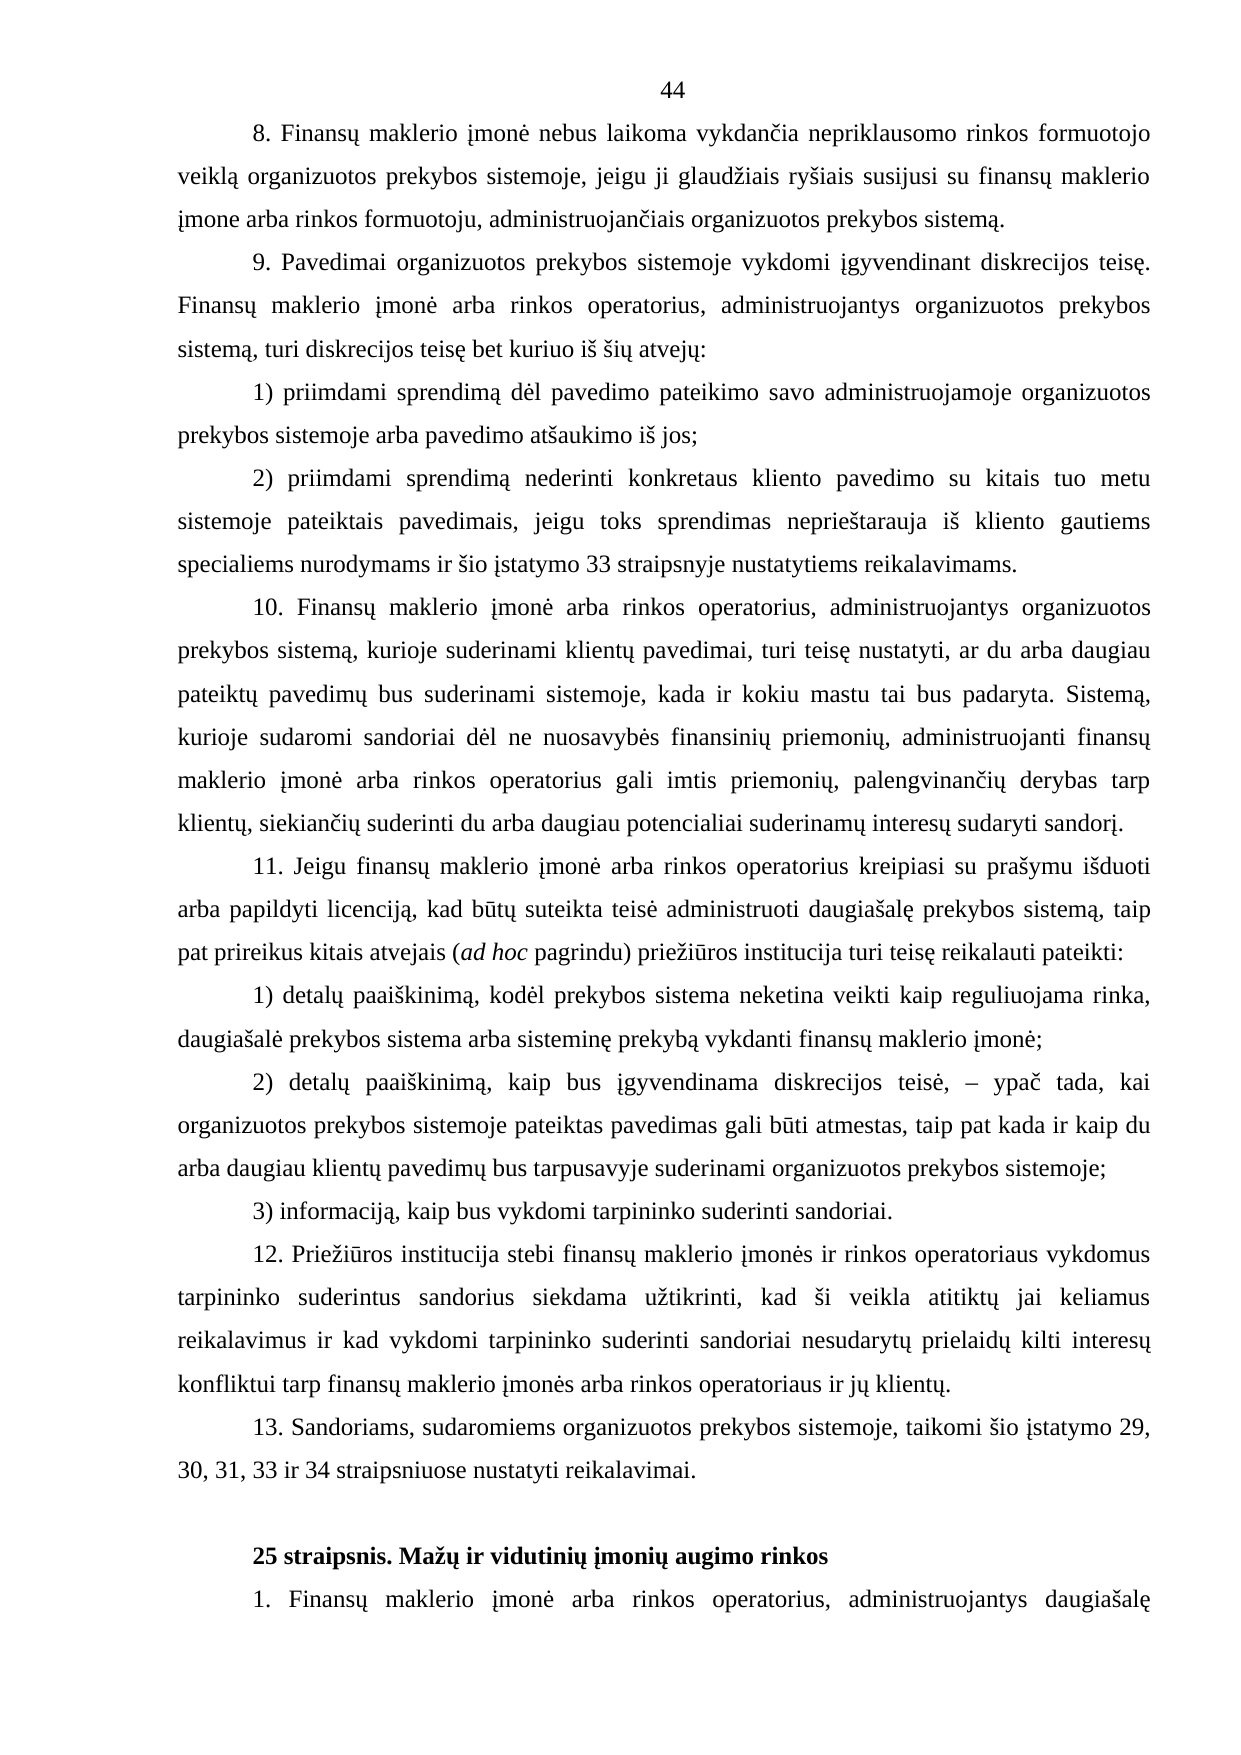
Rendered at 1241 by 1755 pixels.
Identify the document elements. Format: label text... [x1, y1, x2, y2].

text 1) detalų paaiškinimą, kodėl prekybos sistema neketina veikti kaip reguliuojama rinka, daugiašalė prekybos sistema arba sisteminę prekybą vykdanti finansų maklerio įmonė; [177, 981, 1152, 1052]
text 1) priimdami sprendimą dėl pavedimo pateikimo savo administruojamoje organizuotos prekybos sistemoje arba pavedimo atšaukimo iš jos; [177, 377, 1152, 449]
text 2) detalų paaiškinimą, kaip bus įgyvendinama diskrecijos teisė, – ypač tada, kai organizuotos prekybos sistemoje pateiktas pavedimas gali būti atmestas, taip pat kada ir kaip du arba daugiau klientų pavedimų bus tarpusavyje suderinami organizuotos prekybos sistemoje; [177, 1067, 1152, 1182]
text 12. Priežiūros institucija stebi finansų maklerio įmonės ir rinkos operatoriaus vykdomus tarpininko suderintus sandorius siekdama užtikrinti, kad ši veikla atitiktų jai keliamus reikalavimus ir kad vykdomi tarpininko suderinti sandoriai nesudarytų prielaidų kilti interesų konfliktui tarp finansų maklerio įmonės arba rinkos operatoriaus ir jų klientų. [177, 1239, 1152, 1397]
text 9. Pavedimai organizuotos prekybos sistemoje vykdomi įgyvendinant diskrecijos teisę. Finansų maklerio įmonė arba rinkos operatorius, administruojantys organizuotos prekybos sistemą, turi diskrecijos teisę bet kuriuo iš šių atvejų: [177, 247, 1152, 362]
text 1. Finansų maklerio įmonė arba rinkos operatorius, administruojantys daugiašalę [177, 1584, 1152, 1613]
text 25 straipsnis. Mažų ir vidutinių įmonių augimo rinkos [177, 1541, 1152, 1570]
text 2) priimdami sprendimą nederinti konkretaus kliento pavedimo su kitais tuo metu sistemoje pateiktais pavedimais, jeigu toks sprendimas neprieštarauja iš kliento gautiems specialiems nurodymams ir šio įstatymo 33 straipsnyje nustatytiems reikalavimams. [177, 463, 1152, 578]
text 13. Sandoriams, sudaromiems organizuotos prekybos sistemoje, taikomi šio įstatymo 29, 30, 31, 33 ir 34 straipsniuose nustatyti reikalavimai. [177, 1412, 1152, 1484]
text 3) informaciją, kaip bus vykdomi tarpininko suderinti sandoriai. [177, 1196, 1152, 1225]
text 10. Finansų maklerio įmonė arba rinkos operatorius, administruojantys organizuotos prekybos sistemą, kurioje suderinami klientų pavedimai, turi teisę nustatyti, ar du arba daugiau pateiktų pavedimų bus suderinami sistemoje, kada ir kokiu mastu tai bus padaryta. Sistemą, kurioje sudaromi sandoriai dėl ne nuosavybės finansinių priemonių, administruojanti finansų maklerio įmonė arba rinkos operatorius gali imtis priemonių, palengvinančių derybas tarp klientų, siekiančių suderinti du arba daugiau potencialiai suderinamų interesų sudaryti sandorį. [177, 592, 1152, 837]
text 8. Finansų maklerio įmonė nebus laikoma vykdančia nepriklausomo rinkos formuotojo veiklą organizuotos prekybos sistemoje, jeigu ji glaudžiais ryšiais susijusi su finansų maklerio įmone arba rinkos formuotoju, administruojančiais organizuotos prekybos sistemą. [177, 118, 1152, 233]
text 11. Jeigu finansų maklerio įmonė arba rinkos operatorius kreipiasi su prašymu išduoti arba papildyti licenciją, kad būtų suteikta teisė administruoti daugiašalę prekybos sistemą, taip pat prireikus kitais atvejais (ad hoc pagrindu) priežiūros institucija turi teisę reikalauti pateikti: [177, 851, 1152, 966]
